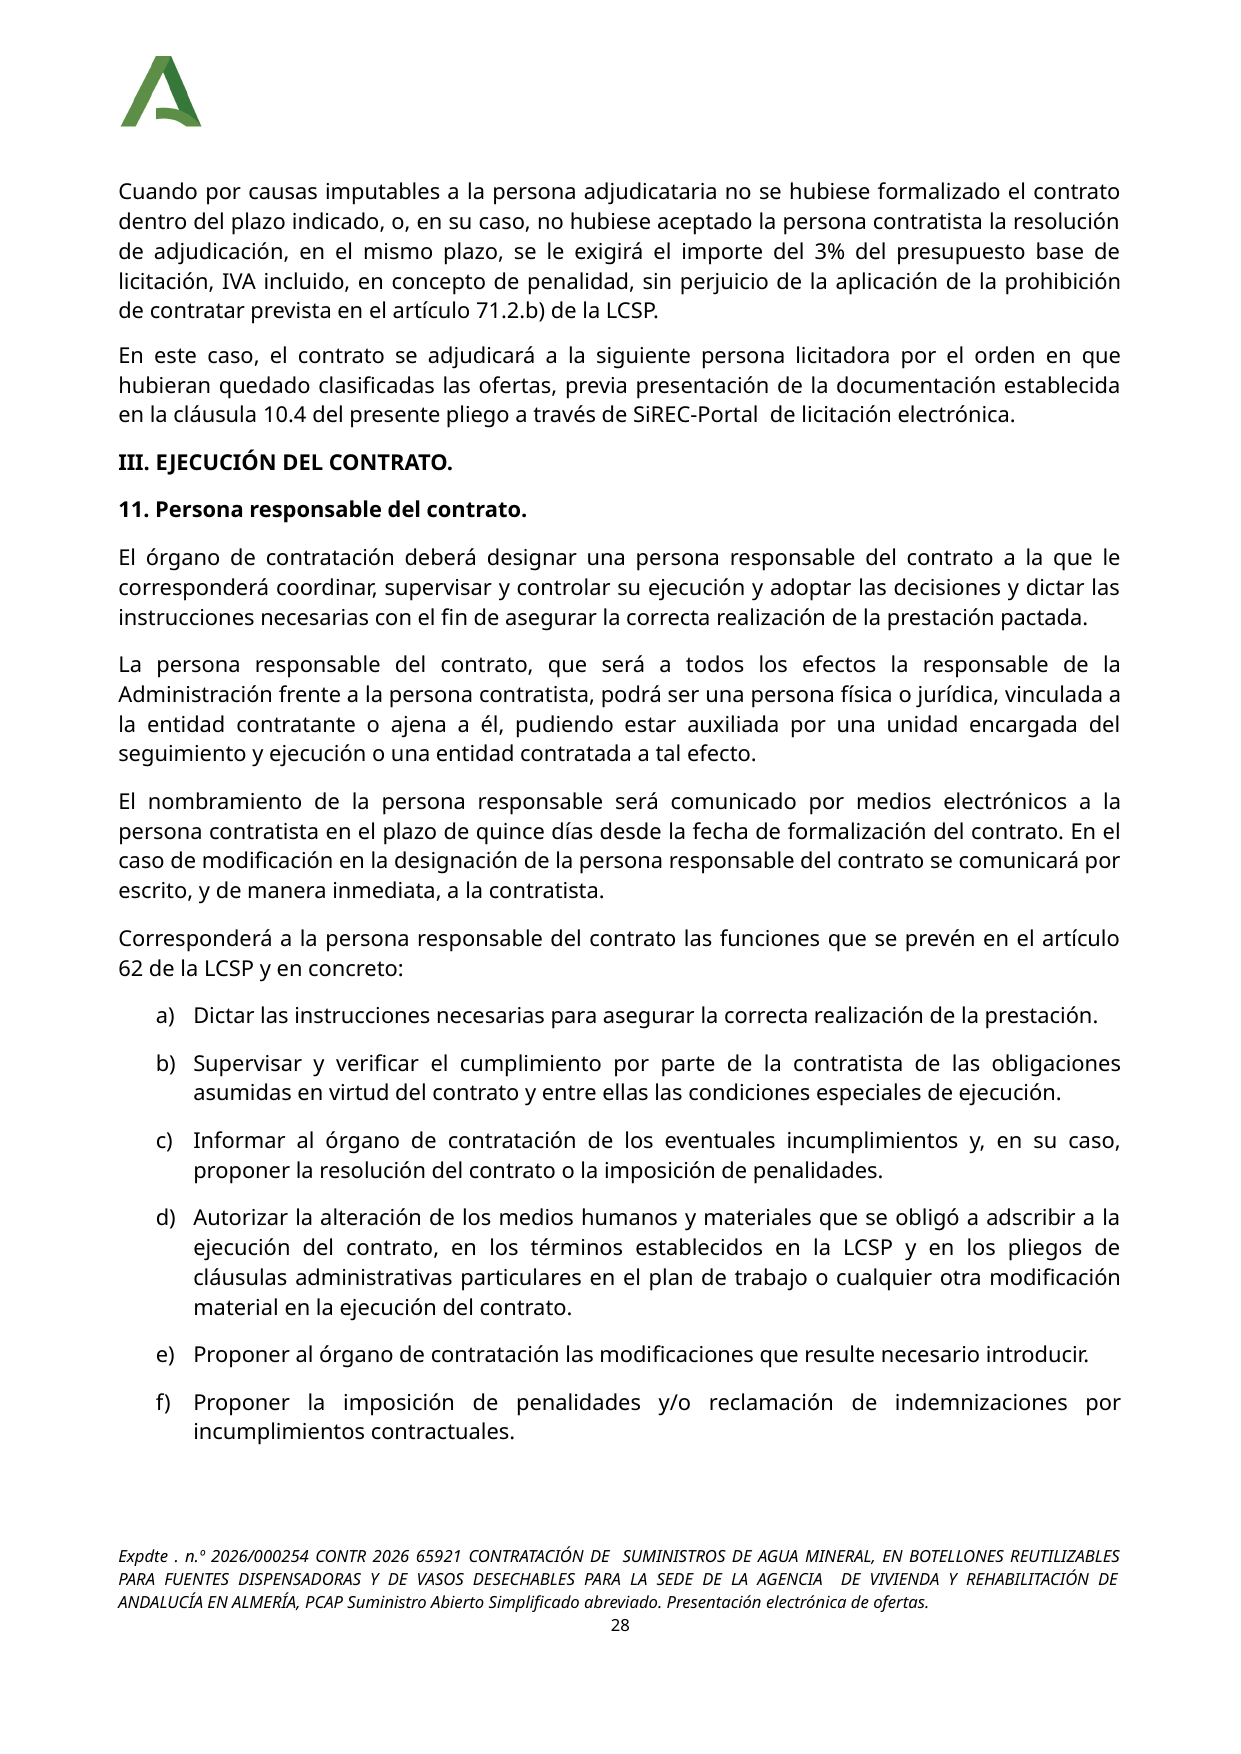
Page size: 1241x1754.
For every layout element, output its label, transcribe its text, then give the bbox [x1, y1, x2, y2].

list Supervisar y verificar el cumplimiento por parte de la contratista de las obligaciones asumidas en virtud del contrato y entre ellas las condiciones especiales de ejecución. [156, 1048, 1122, 1107]
text El nombramiento de la persona responsable será comunicado por medios electrónicos a la persona contratista en el plazo de quince días desde la fecha de formalización del contrato. En el caso de modificación en la designación de la persona responsable del contrato se comunicará por escrito, y de manera inmediata, a la contratista. [118, 786, 1122, 905]
subtitle III. EJECUCIÓN DEL CONTRATO. [118, 447, 1122, 477]
subtitle 11. Persona responsable del contrato. [118, 494, 1122, 524]
text La persona responsable del contrato, que será a todos los efectos la responsable de la Administración frente a la persona contratista, podrá ser una persona física o jurídica, vinculada a la entidad contratante o ajena a él, pudiendo estar auxiliada por una unidad encargada del seguimiento y ejecución o una entidad contratada a tal efecto. [118, 649, 1122, 768]
list Proponer al órgano de contratación las modificaciones que resulte necesario introducir. [156, 1339, 1122, 1369]
text Cuando por causas imputables a la persona adjudicataria no se hubiese formalizado el contrato dentro del plazo indicado, o, en su caso, no hubiese aceptado la persona contratista la resolución de adjudicación, en el mismo plazo, se le exigirá el importe del 3% del presupuesto base de licitación, IVA incluido, en concepto de penalidad, sin perjuicio de la aplicación de la prohibición de contratar prevista en el artículo 71.2.b) de la LCSP. [118, 176, 1122, 325]
picture [116, 52, 205, 131]
text El órgano de contratación deberá designar una persona responsable del contrato a la que le corresponderá coordinar, supervisar y controlar su ejecución y adoptar las decisiones y dictar las instrucciones necesarias con el fin de asegurar la correcta realización de la prestación pactada. [118, 542, 1122, 631]
text Corresponderá a la persona responsable del contrato las funciones que se prevén en el artículo 62 de la LCSP y en concreto: [118, 923, 1122, 982]
text En este caso, el contrato se adjudicará a la siguiente persona licitadora por el orden en que hubieran quedado clasificadas las ofertas, previa presentación de la documentación establecida en la cláusula 10.4 del presente pliego a través de SiREC-Portal de licitación electrónica. [118, 340, 1122, 429]
list Informar al órgano de contratación de los eventuales incumplimientos y, en su caso, proponer la resolución del contrato o la imposición de penalidades. [156, 1125, 1122, 1184]
list Autorizar la alteración de los medios humanos y materiales que se obligó a adscribir a la ejecución del contrato, en los términos establecidos en la LCSP y en los pliegos de cláusulas administrativas particulares en el plan de trabajo o cualquier otra modificación material en la ejecución del contrato. [156, 1202, 1122, 1321]
list Proponer la imposición de penalidades y/o reclamación de indemnizaciones por incumplimientos contractuales. [156, 1387, 1122, 1446]
list Dictar las instrucciones necesarias para asegurar la correcta realización de la prestación. [156, 1000, 1122, 1030]
